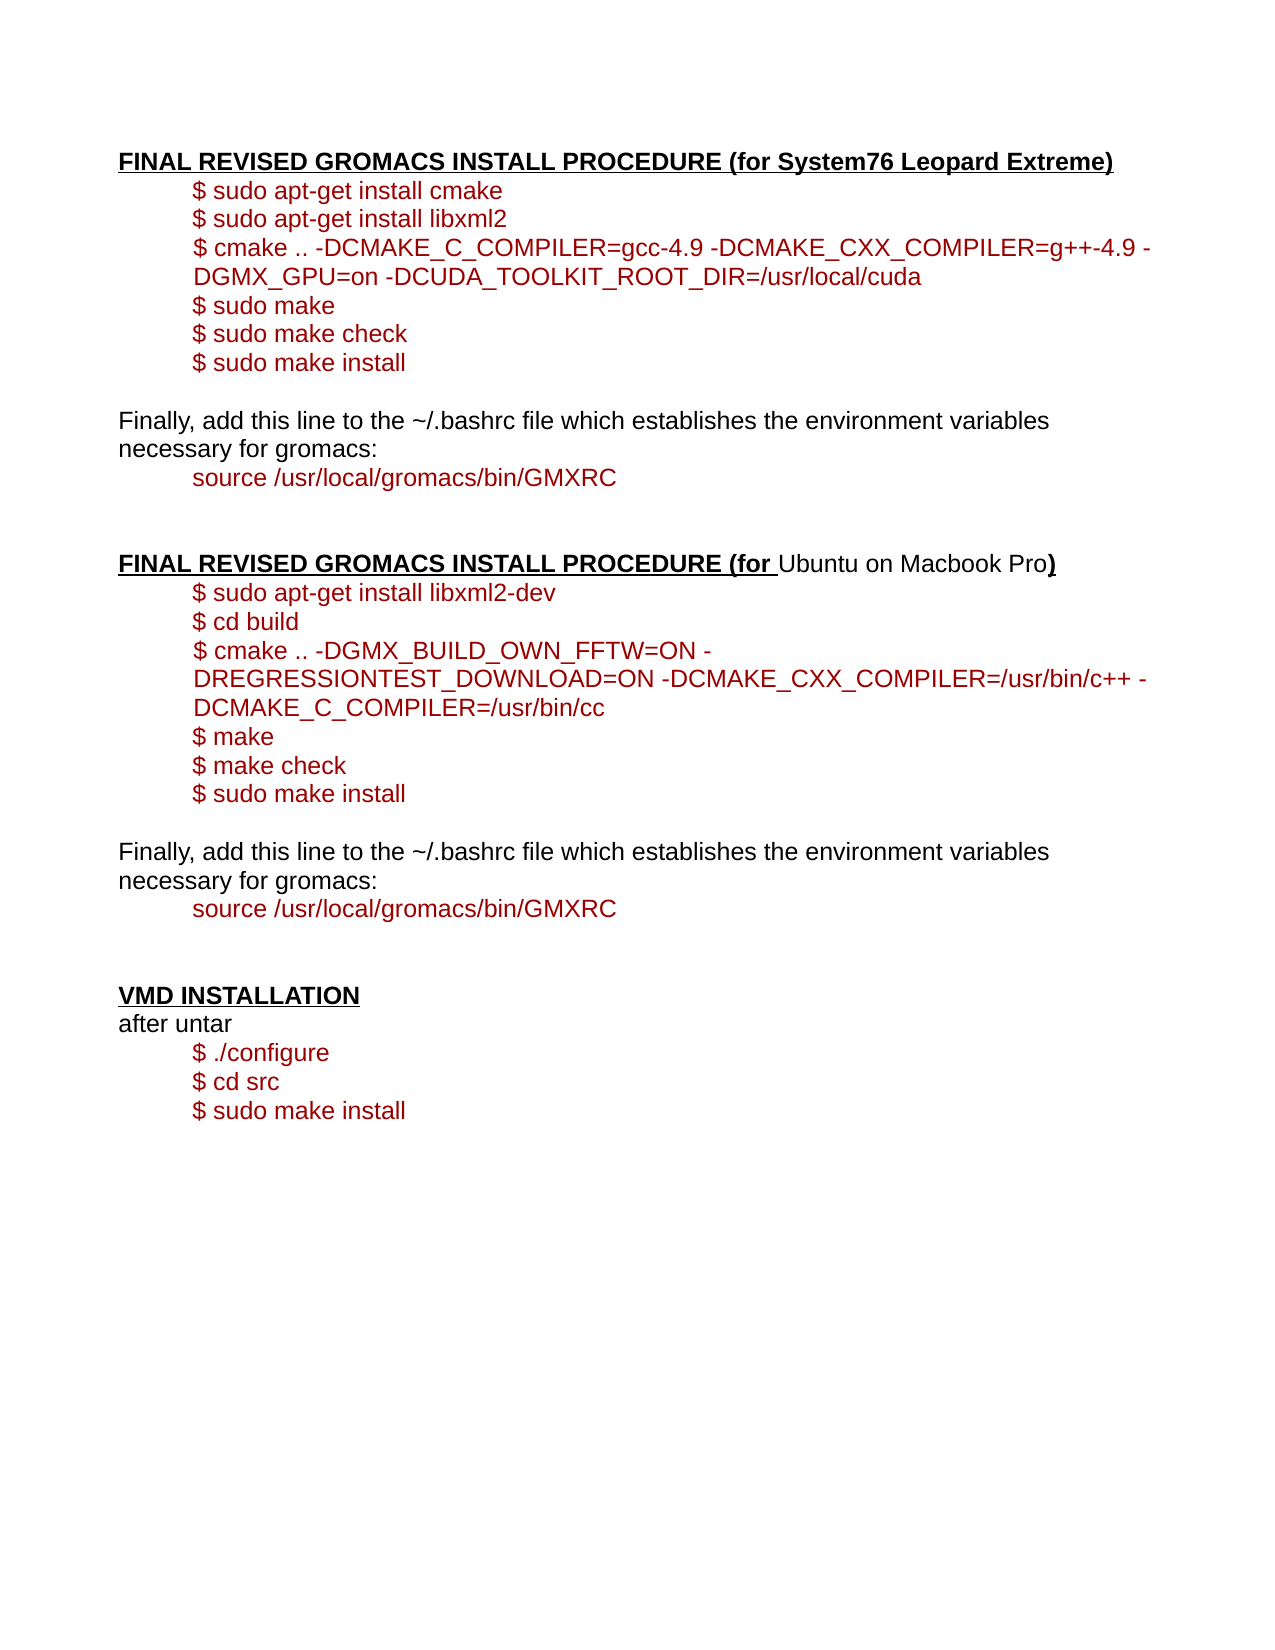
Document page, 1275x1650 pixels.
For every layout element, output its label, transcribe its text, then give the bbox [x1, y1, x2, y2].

text source /usr/local/gromacs/bin/GMXRC [118, 463, 1157, 492]
text $ sudo apt-get install libxml2-dev [118, 578, 1157, 607]
text VMD INSTALLATION [118, 981, 1157, 1009]
text Finally, add this line to the ~/.bashrc file which establishes the environment variables necessary for gromacs: [118, 406, 1157, 463]
text $ cmake .. -DGMX_BUILD_OWN_FFTW=ON -DREGRESSIONTEST_DOWNLOAD=ON -DCMAKE_CXX_COMPILER=/usr/bin/c++ -DCMAKE_C_COMPILER=/usr/bin/cc [193, 636, 1157, 722]
text $ sudo make install [118, 779, 1157, 808]
text $ sudo make install [118, 1096, 1157, 1124]
text $ sudo make check [118, 319, 1157, 348]
text $ ./configure [118, 1038, 1157, 1067]
text $ cd build [118, 607, 1157, 636]
text $ sudo make [118, 291, 1157, 319]
text $ sudo apt-get install cmake [118, 176, 1157, 204]
text FINAL REVISED GROMACS INSTALL PROCEDURE (for System76 Leopard Extreme) [118, 147, 1157, 176]
text FINAL REVISED GROMACS INSTALL PROCEDURE (for Ubuntu on Macbook Pro) [118, 549, 1157, 578]
text Finally, add this line to the ~/.bashrc file which establishes the environment variables necessary for gromacs: [118, 837, 1157, 894]
text $ cmake .. -DCMAKE_C_COMPILER=gcc-4.9 -DCMAKE_CXX_COMPILER=g++-4.9 -DGMX_GPU=on -DCUDA_TOOLKIT_ROOT_DIR=/usr/local/cuda [193, 233, 1157, 291]
text $ make [118, 722, 1157, 751]
text $ sudo apt-get install libxml2 [118, 204, 1157, 233]
text after untar [118, 1009, 1157, 1038]
text source /usr/local/gromacs/bin/GMXRC [118, 894, 1157, 923]
text $ make check [118, 751, 1157, 779]
text $ sudo make install [118, 348, 1157, 377]
text $ cd src [118, 1067, 1157, 1096]
